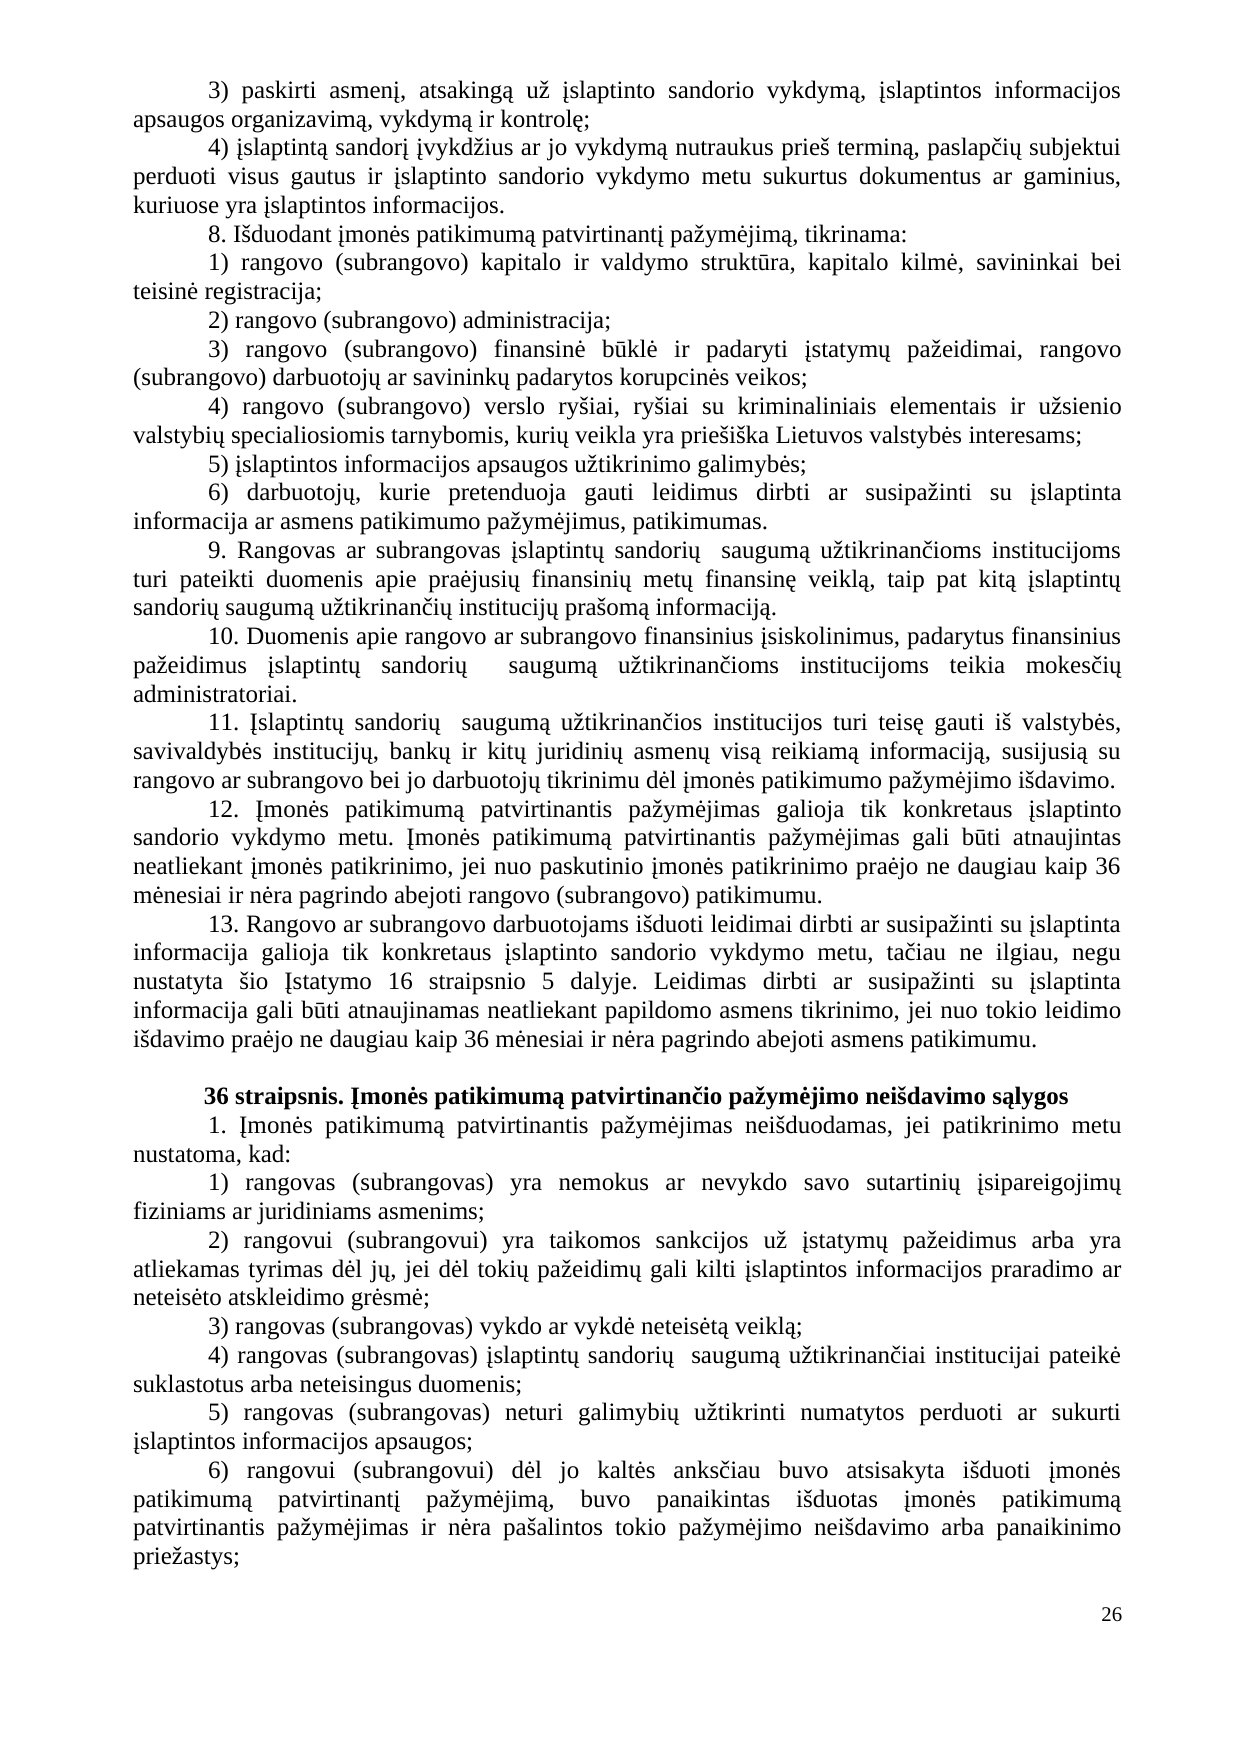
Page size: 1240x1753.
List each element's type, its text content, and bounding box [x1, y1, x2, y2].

text 11. Įslaptintų sandorių saugumą užtikrinančios institucijos turi teisę gauti iš valstybės, savivaldybės institucijų, bankų ir kitų juridinių asmenų visą reikiamą informaciją, susijusią su rangovo ar subrangovo bei jo darbuotojų tikrinimu dėl įmonės patikimumo pažymėjimo išdavimo. [133, 707, 1122, 794]
text 2) rangovo (subrangovo) administracija; [133, 305, 1122, 334]
text 10. Duomenis apie rangovo ar subrangovo finansinius įsiskolinimus, padarytus finansinius pažeidimus įslaptintų sandorių saugumą užtikrinančioms institucijoms teikia mokesčių administratoriai. [133, 621, 1122, 707]
text 12. Įmonės patikimumą patvirtinantis pažymėjimas galioja tik konkretaus įslaptinto sandorio vykdymo metu. Įmonės patikimumą patvirtinantis pažymėjimas gali būti atnaujintas neatliekant įmonės patikrinimo, jei nuo paskutinio įmonės patikrinimo praėjo ne daugiau kaip 36 mėnesiai ir nėra pagrindo abejoti rangovo (subrangovo) patikimumu. [133, 794, 1122, 909]
text 1) rangovas (subrangovas) yra nemokus ar nevykdo savo sutartinių įsipareigojimų fiziniams ar juridiniams asmenims; [133, 1167, 1122, 1225]
text 4) rangovo (subrangovo) verslo ryšiai, ryšiai su kriminaliniais elementais ir užsienio valstybių specialiosiomis tarnybomis, kurių veikla yra priešiška Lietuvos valstybės interesams; [133, 391, 1122, 449]
text 5) rangovas (subrangovas) neturi galimybių užtikrinti numatytos perduoti ar sukurti įslaptintos informacijos apsaugos; [133, 1397, 1122, 1455]
text 5) įslaptintos informacijos apsaugos užtikrinimo galimybės; [133, 449, 1122, 477]
text 6) darbuotojų, kurie pretenduoja gauti leidimus dirbti ar susipažinti su įslaptinta informacija ar asmens patikimumo pažymėjimus, patikimumas. [133, 477, 1122, 535]
text 2) rangovui (subrangovui) yra taikomos sankcijos už įstatymų pažeidimus arba yra atliekamas tyrimas dėl jų, jei dėl tokių pažeidimų gali kilti įslaptintos informacijos praradimo ar neteisėto atskleidimo grėsmė; [133, 1225, 1122, 1311]
text 3) paskirti asmenį, atsakingą už įslaptinto sandorio vykdymą, įslaptintos informacijos apsaugos organizavimą, vykdymą ir kontrolę; [133, 75, 1122, 132]
text 13. Rangovo ar subrangovo darbuotojams išduoti leidimai dirbti ar susipažinti su įslaptinta informacija galioja tik konkretaus įslaptinto sandorio vykdymo metu, tačiau ne ilgiau, negu nustatyta šio Įstatymo 16 straipsnio 5 dalyje. Leidimas dirbti ar susipažinti su įslaptinta informacija gali būti atnaujinamas neatliekant papildomo asmens tikrinimo, jei nuo tokio leidimo išdavimo praėjo ne daugiau kaip 36 mėnesiai ir nėra pagrindo abejoti asmens patikimumu. [133, 909, 1122, 1052]
text 1) rangovo (subrangovo) kapitalo ir valdymo struktūra, kapitalo kilmė, savininkai bei teisinė registracija; [133, 247, 1122, 305]
text 36 straipsnis. Įmonės patikimumą patvirtinančio pažymėjimo neišdavimo sąlygos [204, 1081, 1122, 1110]
text 9. Rangovas ar subrangovas įslaptintų sandorių saugumą užtikrinančioms institucijoms turi pateikti duomenis apie praėjusių finansinių metų finansinę veiklą, taip pat kitą įslaptintų sandorių saugumą užtikrinančių institucijų prašomą informaciją. [133, 535, 1122, 621]
text 1. Įmonės patikimumą patvirtinantis pažymėjimas neišduodamas, jei patikrinimo metu nustatoma, kad: [133, 1110, 1122, 1167]
text 4) rangovas (subrangovas) įslaptintų sandorių saugumą užtikrinančiai institucijai pateikė suklastotus arba neteisingus duomenis; [133, 1340, 1122, 1397]
text 4) įslaptintą sandorį įvykdžius ar jo vykdymą nutraukus prieš terminą, paslapčių subjektui perduoti visus gautus ir įslaptinto sandorio vykdymo metu sukurtus dokumentus ar gaminius, kuriuose yra įslaptintos informacijos. [133, 132, 1122, 219]
text 8. Išduodant įmonės patikimumą patvirtinantį pažymėjimą, tikrinama: [133, 219, 1122, 247]
text 3) rangovas (subrangovas) vykdo ar vykdė neteisėtą veiklą; [133, 1311, 1122, 1340]
text 6) rangovui (subrangovui) dėl jo kaltės anksčiau buvo atsisakyta išduoti įmonės patikimumą patvirtinantį pažymėjimą, buvo panaikintas išduotas įmonės patikimumą patvirtinantis pažymėjimas ir nėra pašalintos tokio pažymėjimo neišdavimo arba panaikinimo priežastys; [133, 1455, 1122, 1570]
text 3) rangovo (subrangovo) finansinė būklė ir padaryti įstatymų pažeidimai, rangovo (subrangovo) darbuotojų ar savininkų padarytos korupcinės veikos; [133, 334, 1122, 391]
